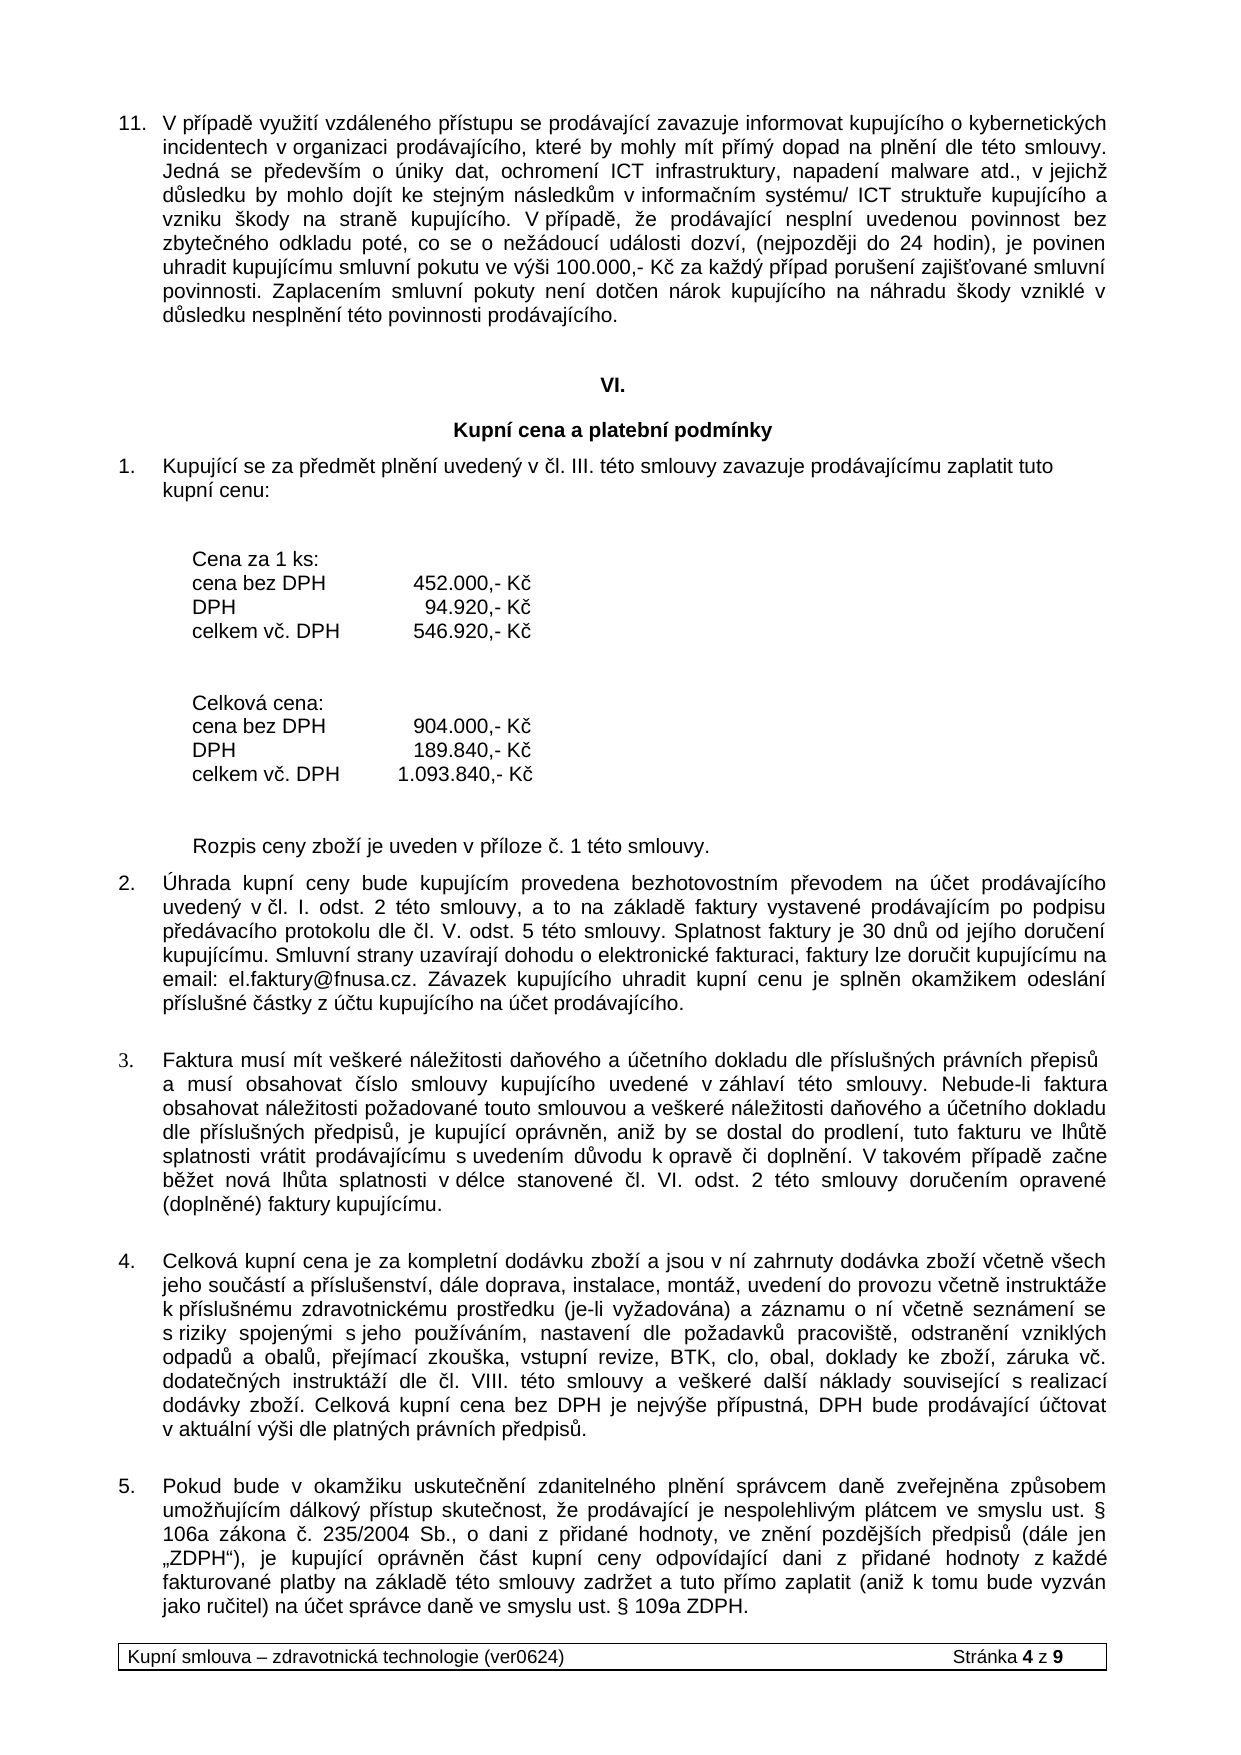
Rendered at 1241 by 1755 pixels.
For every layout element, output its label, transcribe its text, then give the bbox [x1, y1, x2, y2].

list V případě využití vzdáleného přístupu se prodávající zavazuje informovat kupujícího o kybernetických incidentech v organizaci prodávajícího, které by mohly mít přímý dopad na plnění dle této smlouvy. Jedná se především o úniky dat, ochromení ICT infrastruktury, napadení malware atd., v jejichž důsledku by mohlo dojít ke stejným následkům v informačním systému/ ICT struktuře kupujícího a vzniku škody na straně kupujícího. V případě, že prodávající nesplní uvedenou povinnost bez zbytečného odkladu poté, co se o nežádoucí události dozví, (nejpozději do 24 hodin), je povinen uhradit kupujícímu smluvní pokutu ve výši 100.000,- Kč za každý případ porušení zajišťované smluvní povinnosti. Zaplacením smluvní pokuty není dotčen nárok kupujícího na náhradu škody vzniklé v důsledku nesplnění této povinnosti prodávajícího. [118, 111, 1107, 327]
text cena bez DPH 904.000,- Kč [192, 714, 1107, 738]
text Rozpis ceny zboží je uveden v příloze č. 1 této smlouvy. [192, 834, 1107, 858]
list Pokud bude v okamžiku uskutečnění zdanitelného plnění správcem daně zveřejněna způsobem umožňujícím dálkový přístup skutečnost, že prodávající je nespolehlivým plátcem ve smyslu ust. § 106a zákona č. 235/2004 Sb., o dani z přidané hodnoty, ve znění pozdějších předpisů (dále jen „ZDPH“), je kupující oprávněn část kupní ceny odpovídající dani z přidané hodnoty z každé fakturované platby na základě této smlouvy zadržet a tuto přímo zaplatit (aniž k tomu bude vyzván jako ručitel) na účet správce daně ve smyslu ust. § 109a ZDPH. [118, 1474, 1107, 1618]
list Faktura musí mít veškeré náležitosti daňového a účetního dokladu dle příslušných právních přepisů a musí obsahovat číslo smlouvy kupujícího uvedené v záhlaví této smlouvy. Nebude-li faktura obsahovat náležitosti požadované touto smlouvou a veškeré náležitosti daňového a účetního dokladu dle příslušných předpisů, je kupující oprávněn, aniž by se dostal do prodlení, tuto fakturu ve lhůtě splatnosti vrátit prodávajícímu s uvedením důvodu k opravě či doplnění. V takovém případě začne běžet nová lhůta splatnosti v délce stanovené čl. VI. odst. 2 této smlouvy doručením opravené (doplněné) faktury kupujícímu. [118, 1048, 1107, 1216]
list Kupující se za předmět plnění uvedený v čl. III. této smlouvy zavazuje prodávajícímu zaplatit tuto kupní cenu: [118, 454, 1107, 502]
text Cena za 1 ks: [192, 547, 1107, 571]
text celkem vč. DPH 1.093.840,- Kč [192, 762, 1107, 786]
text cena bez DPH 452.000,- Kč [192, 571, 1107, 594]
text DPH 189.840,- Kč [192, 738, 1107, 762]
text Celková cena: [192, 690, 1107, 714]
list Úhrada kupní ceny bude kupujícím provedena bezhotovostním převodem na účet prodávajícího uvedený v čl. I. odst. 2 této smlouvy, a to na základě faktury vystavené prodávajícím po podpisu předávacího protokolu dle čl. V. odst. 5 této smlouvy. Splatnost faktury je 30 dnů od jejího doručení kupujícímu. Smluvní strany uzavírají dohodu o elektronické fakturaci, faktury lze doručit kupujícímu na email: el.faktury@fnusa.cz. Závazek kupujícího uhradit kupní cenu je splněn okamžikem odeslání příslušné částky z účtu kupujícího na účet prodávajícího. [118, 871, 1107, 1014]
list Celková kupní cena je za kompletní dodávku zboží a jsou v ní zahrnuty dodávka zboží včetně všech jeho součástí a příslušenství, dále doprava, instalace, montáž, uvedení do provozu včetně instruktáže k příslušnému zdravotnickému prostředku (je-li vyžadována) a záznamu o ní včetně seznámení se s riziky spojenými s jeho používáním, nastavení dle požadavků pracoviště, odstranění vzniklých odpadů a obalů, přejímací zkouška, vstupní revize, BTK, clo, obal, doklady ke zboží, záruka vč. dodatečných instruktáží dle čl. VIII. této smlouvy a veškeré další náklady související s realizací dodávky zboží. Celková kupní cena bez DPH je nejvýše přípustná, DPH bude prodávající účtovat v aktuální výši dle platných právních předpisů. [118, 1249, 1107, 1441]
text VI. [118, 373, 1107, 397]
text celkem vč. DPH 546.920,- Kč [192, 618, 1107, 642]
text DPH 94.920,- Kč [192, 594, 1107, 618]
subtitle Kupní cena a platební podmínky [118, 417, 1107, 441]
